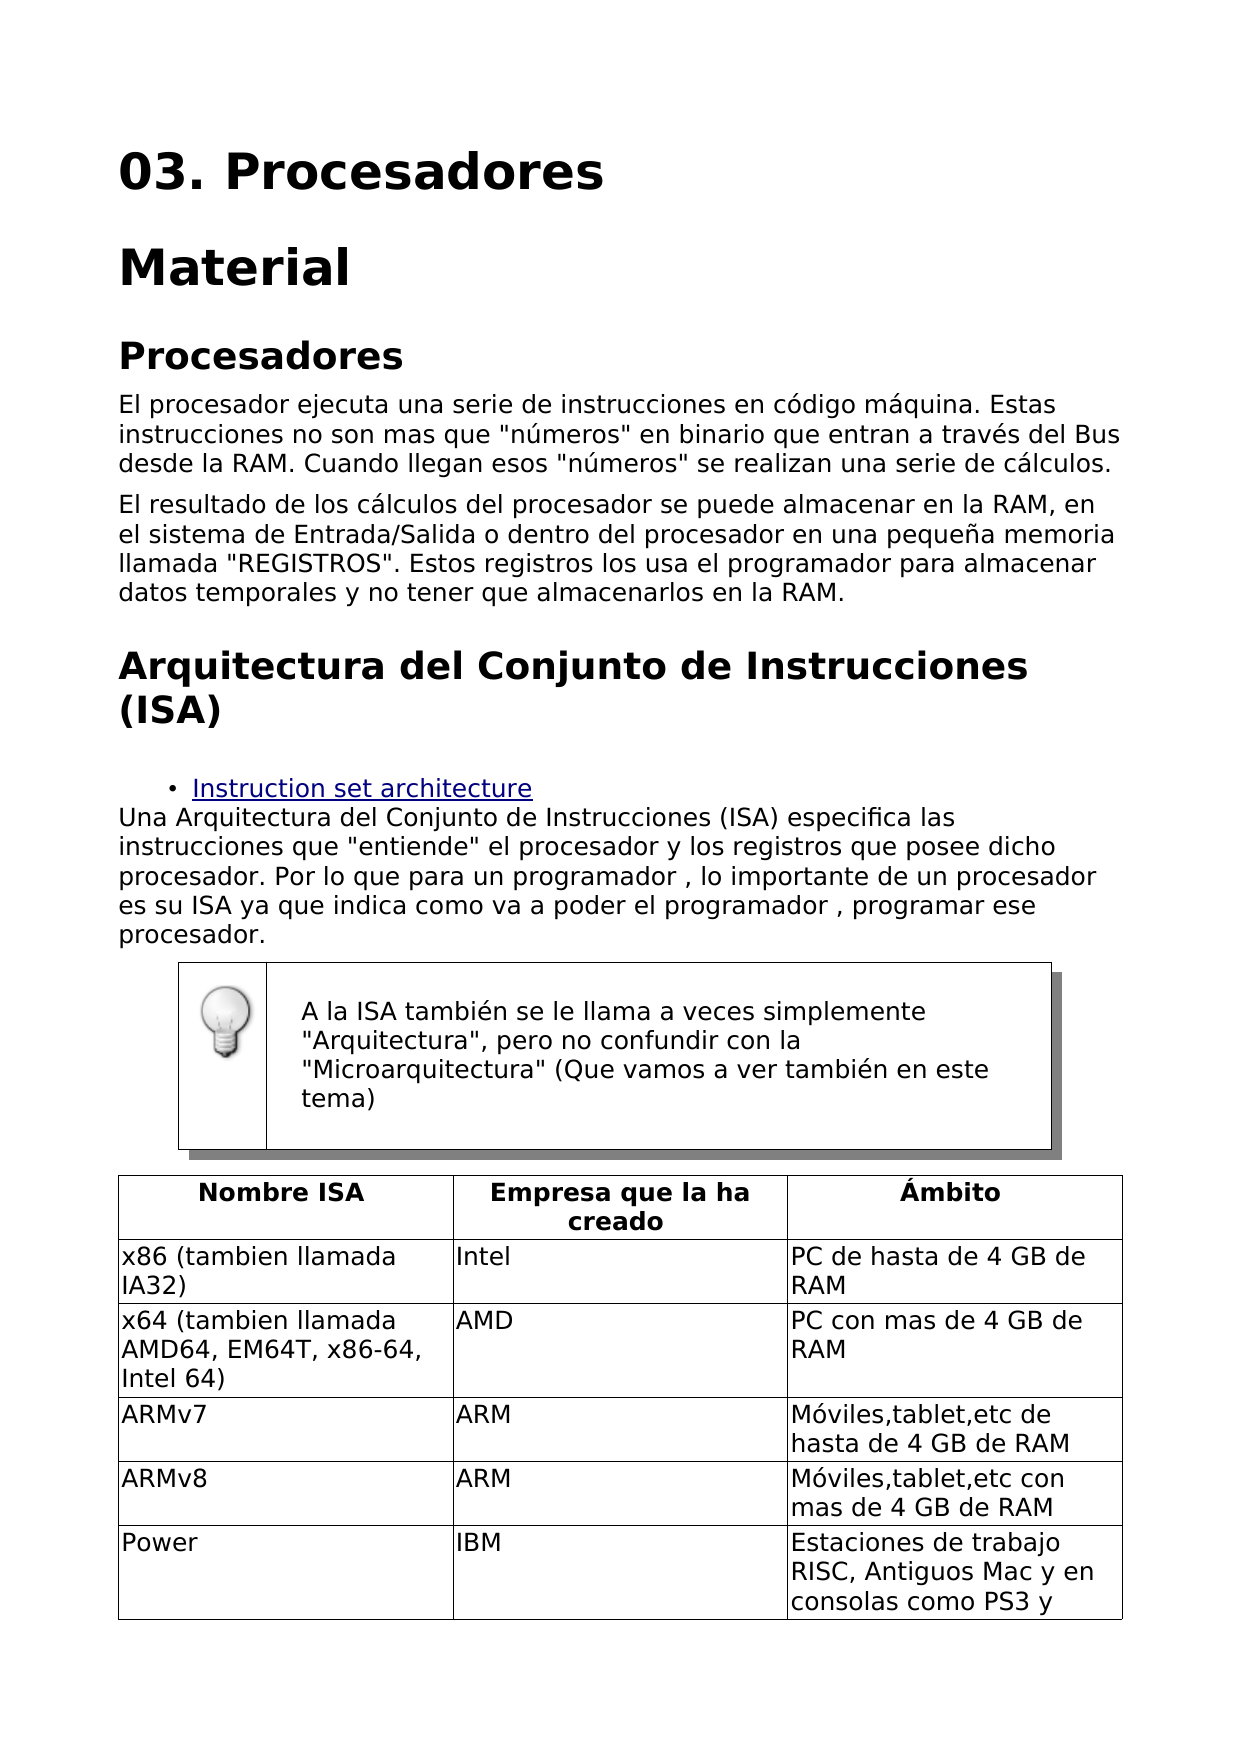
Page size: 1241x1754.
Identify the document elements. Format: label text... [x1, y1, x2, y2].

table_header A la ISA también se le llama a veces simplemente "Arquitectura", pero no confundir con la "Microarquitectura" (Que vamos a ver también en este tema) [267, 963, 1051, 1149]
table_cell ARM [454, 1462, 787, 1525]
text Una Arquitectura del Conjunto de Instrucciones (ISA) especifica las instrucciones que "entiende" el procesador y los registros que posee dicho procesador. Por lo que para un programador , lo importante de un procesador es su ISA ya que indica como va a poder el programador , programar ese procesador. [118, 803, 1122, 949]
table_cell Móviles,tablet,etc con mas de 4 GB de RAM [788, 1462, 1122, 1525]
table_cell PC con mas de 4 GB de RAM [788, 1304, 1122, 1397]
table_cell Intel [454, 1240, 787, 1303]
table_cell Estaciones de trabajo RISC, Antiguos Mac y en consolas como PS3 y [788, 1526, 1122, 1619]
table_cell ARMv7 [119, 1398, 453, 1461]
table_cell PC de hasta de 4 GB de RAM [788, 1240, 1122, 1303]
table_cell Power [119, 1526, 453, 1619]
table_cell IBM [454, 1526, 787, 1619]
table_cell AMD [454, 1304, 787, 1397]
table_cell Móviles,tablet,etc de hasta de 4 GB de RAM [788, 1398, 1122, 1461]
subtitle Arquitectura del Conjunto de Instrucciones (ISA) [118, 645, 1122, 732]
table_cell x64 (tambien llamada AMD64, EM64T, x86-64, Intel 64) [119, 1304, 453, 1397]
table_header Ámbito [788, 1176, 1122, 1239]
table_cell ARMv8 [119, 1462, 453, 1525]
text El resultado de los cálculos del procesador se puede almacenar en la RAM, en el sistema de Entrada/Salida o dentro del procesador en una pequeña memoria llamada "REGISTROS". Estos registros los usa el programador para almacenar datos temporales y no tener que almacenarlos en la RAM. [118, 491, 1122, 607]
picture [190, 985, 266, 1061]
table_header [179, 963, 266, 1149]
subtitle Material [118, 239, 1122, 297]
list Instruction set architecture [177, 774, 1122, 803]
table_header Empresa que la ha creado [454, 1176, 787, 1239]
table_header Nombre ISA [119, 1176, 453, 1239]
subtitle Procesadores [118, 334, 1122, 378]
text El procesador ejecuta una serie de instrucciones en código máquina. Estas instrucciones no son mas que "números" en binario que entran a través del Bus desde la RAM. Cuando llegan esos "números" se realizan una serie de cálculos. [118, 391, 1122, 478]
table_cell ARM [454, 1398, 787, 1461]
subtitle 03. Procesadores [118, 143, 1122, 201]
table_cell x86 (tambien llamada IA32) [119, 1240, 453, 1303]
